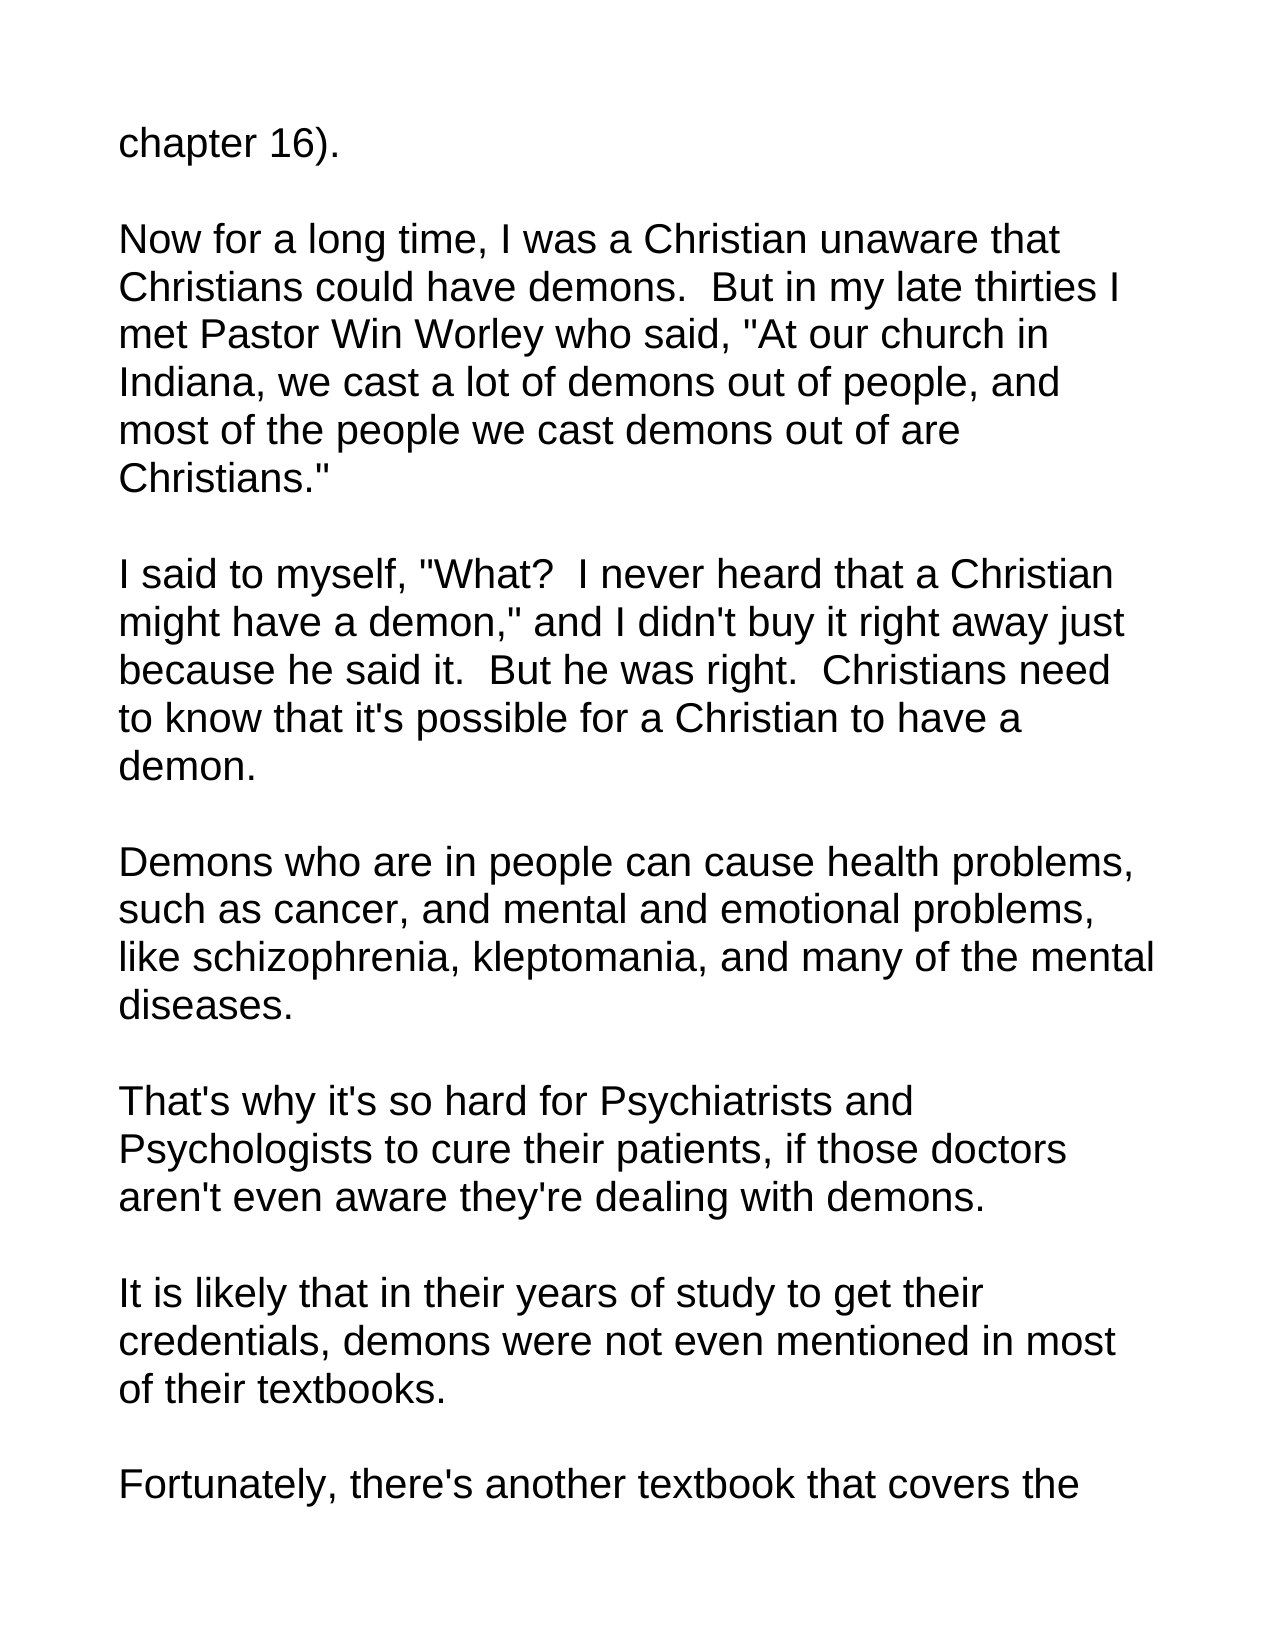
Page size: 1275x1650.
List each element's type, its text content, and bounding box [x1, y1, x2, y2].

text Now for a long time, I was a Christian unaware that Christians could have demons. But in my late thirties I met Pastor Win Worley who said, "At our church in Indiana, we cast a lot of demons out of people, and most of the people we cast demons out of are Christians." [118, 214, 1157, 501]
text It is likely that in their years of study to get their credentials, demons were not even mentioned in most of their textbooks. [118, 1268, 1157, 1412]
text I said to myself, "What? I never heard that a Christian might have a demon," and I didn't buy it right away just because he said it. But he was right. Christians need to know that it's possible for a Christian to have a demon. [118, 549, 1157, 789]
text Demons who are in people can cause health problems, such as cancer, and mental and emotional problems, like schizophrenia, kleptomania, and many of the mental diseases. [118, 837, 1157, 1028]
text Fortunately, there's another textbook that covers the [118, 1460, 1157, 1508]
text That's why it's so hard for Psychiatrists and Psychologists to cure their patients, if those doctors aren't even aware they're dealing with demons. [118, 1076, 1157, 1220]
text chapter 16). [118, 118, 1157, 166]
